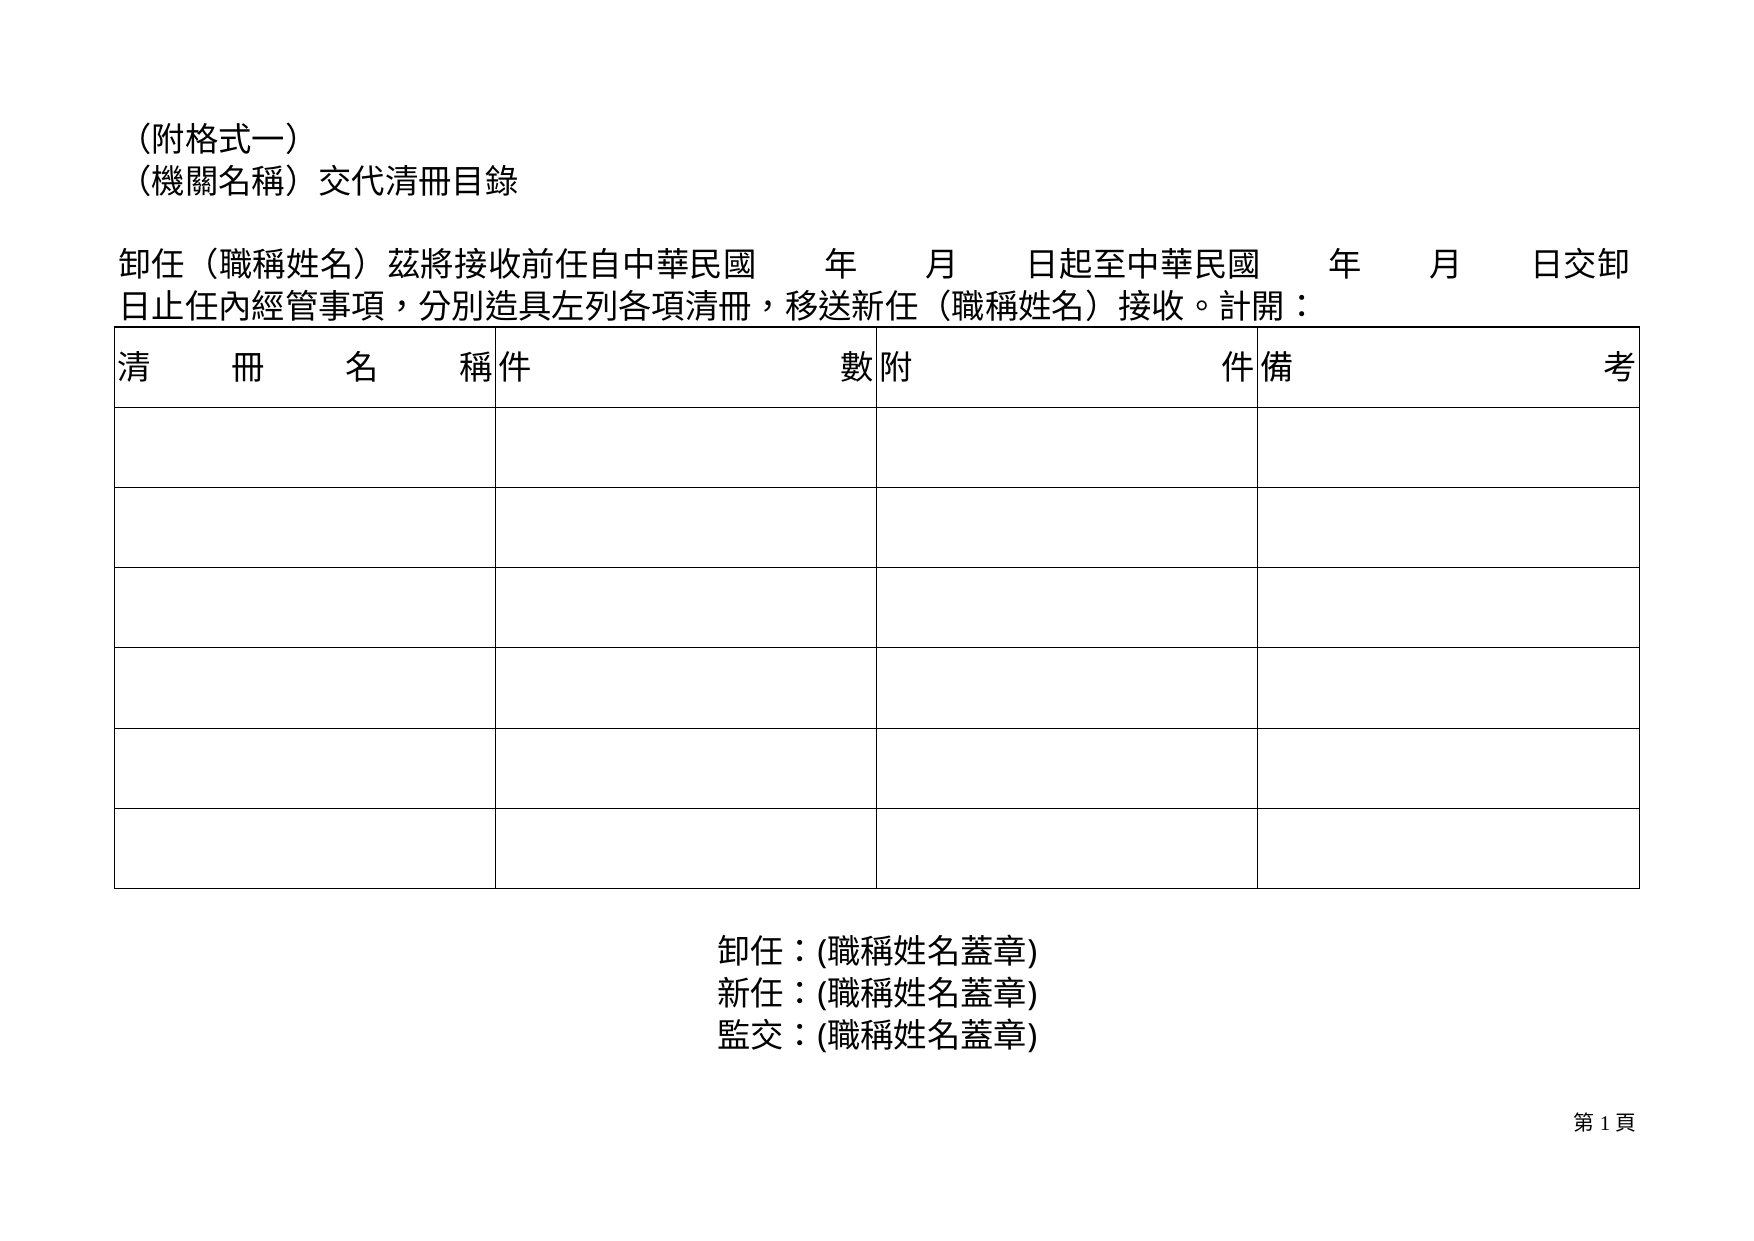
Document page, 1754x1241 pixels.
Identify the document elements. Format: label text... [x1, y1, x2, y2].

table_cell [877, 809, 1257, 888]
table_cell [115, 408, 495, 487]
table_cell [877, 648, 1257, 727]
table_cell [115, 648, 495, 727]
table_cell [496, 648, 876, 727]
table_cell [1258, 729, 1639, 808]
table_cell [1258, 809, 1639, 888]
text （附格式一） （機關名稱）交代清冊目錄 [118, 118, 1636, 201]
table_cell [496, 809, 876, 888]
table_cell [115, 729, 495, 808]
table_cell [496, 568, 876, 647]
text 卸任：(職稱姓名蓋章) 新任：(職稱姓名蓋章) 監交：(職稱姓名蓋章) [118, 889, 1636, 1097]
table_header 附件 [877, 328, 1257, 407]
table_cell [115, 809, 495, 888]
table_cell [877, 729, 1257, 808]
table_cell [496, 408, 876, 487]
table_cell [877, 408, 1257, 487]
table_cell [496, 729, 876, 808]
table_cell [496, 488, 876, 567]
table_cell [877, 568, 1257, 647]
table_cell [115, 568, 495, 647]
table_cell [1258, 488, 1639, 567]
text 卸任（職稱姓名）茲將接收前任自中華民國 年 月 日起至中華民國 年 月 日交卸日止任內經管事項，分別造具左列各項清冊，移送新任（職稱姓名）接收。計開： [118, 201, 1636, 326]
table_cell [1258, 408, 1639, 487]
table_header 備考 [1258, 328, 1639, 407]
table_cell [1258, 648, 1639, 727]
table_cell [115, 488, 495, 567]
table_cell [1258, 568, 1639, 647]
table_header 件數 [496, 328, 876, 407]
table_cell [877, 488, 1257, 567]
table_header 清冊名稱 [115, 328, 495, 407]
